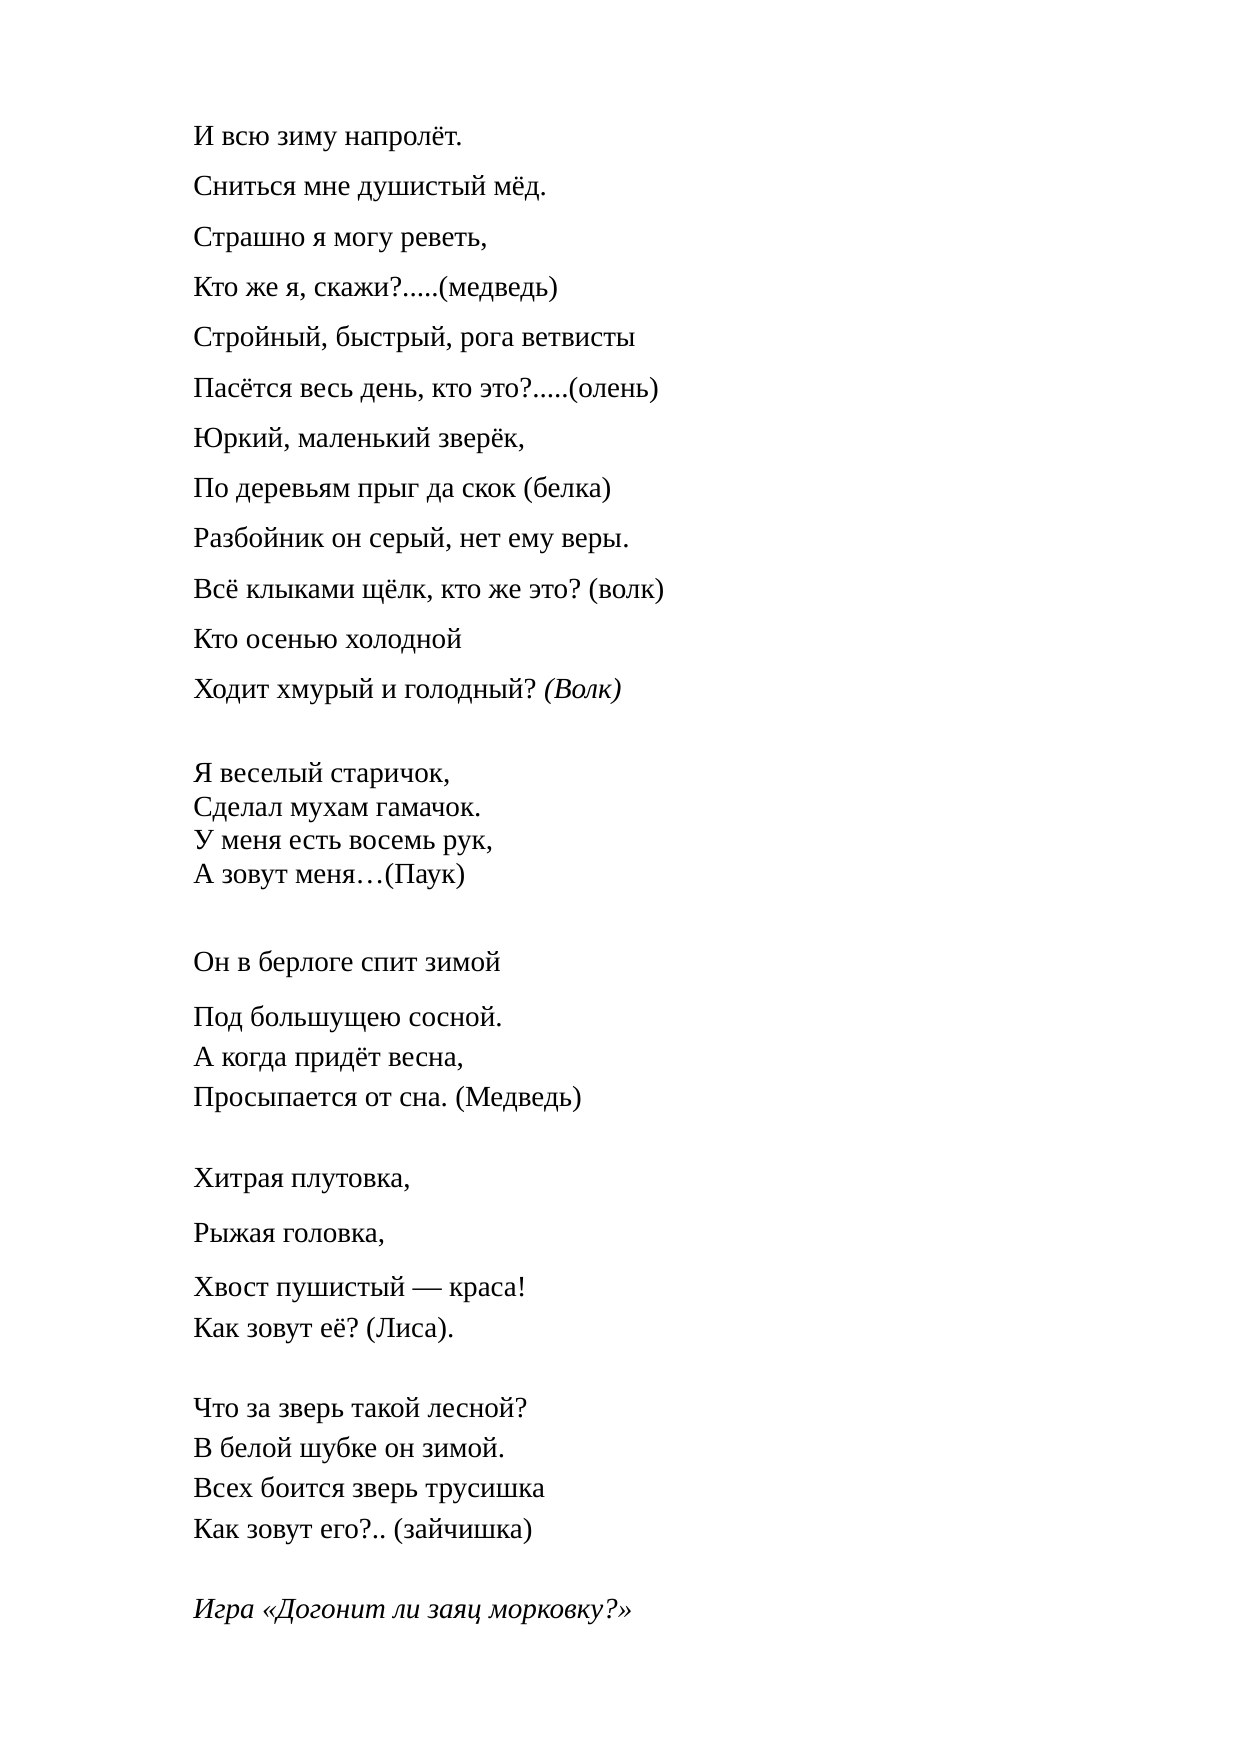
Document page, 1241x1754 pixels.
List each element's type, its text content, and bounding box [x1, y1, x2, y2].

list Что за зверь такой лесной? [156, 1390, 1122, 1424]
list По деревьям прыг да скок (белка) [156, 470, 1122, 504]
list Хитрая плутовка, [156, 1160, 1122, 1193]
list Как зовут его?.. (зайчишка) [156, 1511, 1122, 1544]
list Пасётся весь день, кто это?.....(олень) [156, 370, 1122, 403]
list Хвост пушистый — краса! [156, 1269, 1122, 1303]
list Игра «Догонит ли заяц морковку?» [156, 1591, 1122, 1625]
list Сниться мне душистый мёд. [156, 168, 1122, 202]
list Я веселый старичок, Сделал мухам гамачок. У меня есть восемь рук, А зовут меня…(Паук) [156, 755, 1122, 889]
list Стройный, быстрый, рога ветвисты [156, 319, 1122, 353]
list Как зовут её? (Лиса). [156, 1310, 1122, 1343]
list Кто же я, скажи?.....(медведь) [156, 269, 1122, 303]
list Юркий, маленький зверёк, [156, 420, 1122, 453]
list В белой шубке он зимой. [156, 1430, 1122, 1464]
list И всю зиму напролёт. [156, 118, 1122, 152]
list Страшно я могу реветь, [156, 219, 1122, 252]
list Всех боится зверь трусишка [156, 1471, 1122, 1504]
list Разбойник он серый, нет ему веры. [156, 521, 1122, 554]
list Всё клыками щёлк, кто же это? (волк) Кто осенью холодной Ходит хмурый и голодный? (Волк) [156, 571, 1122, 705]
list Рыжая головка, [156, 1215, 1122, 1248]
list Просыпается от сна. (Медведь) [156, 1079, 1122, 1113]
list А когда придёт весна, [156, 1039, 1122, 1073]
list Под большущею сосной. [156, 999, 1122, 1033]
list Он в берлоге спит зимой [156, 944, 1122, 978]
